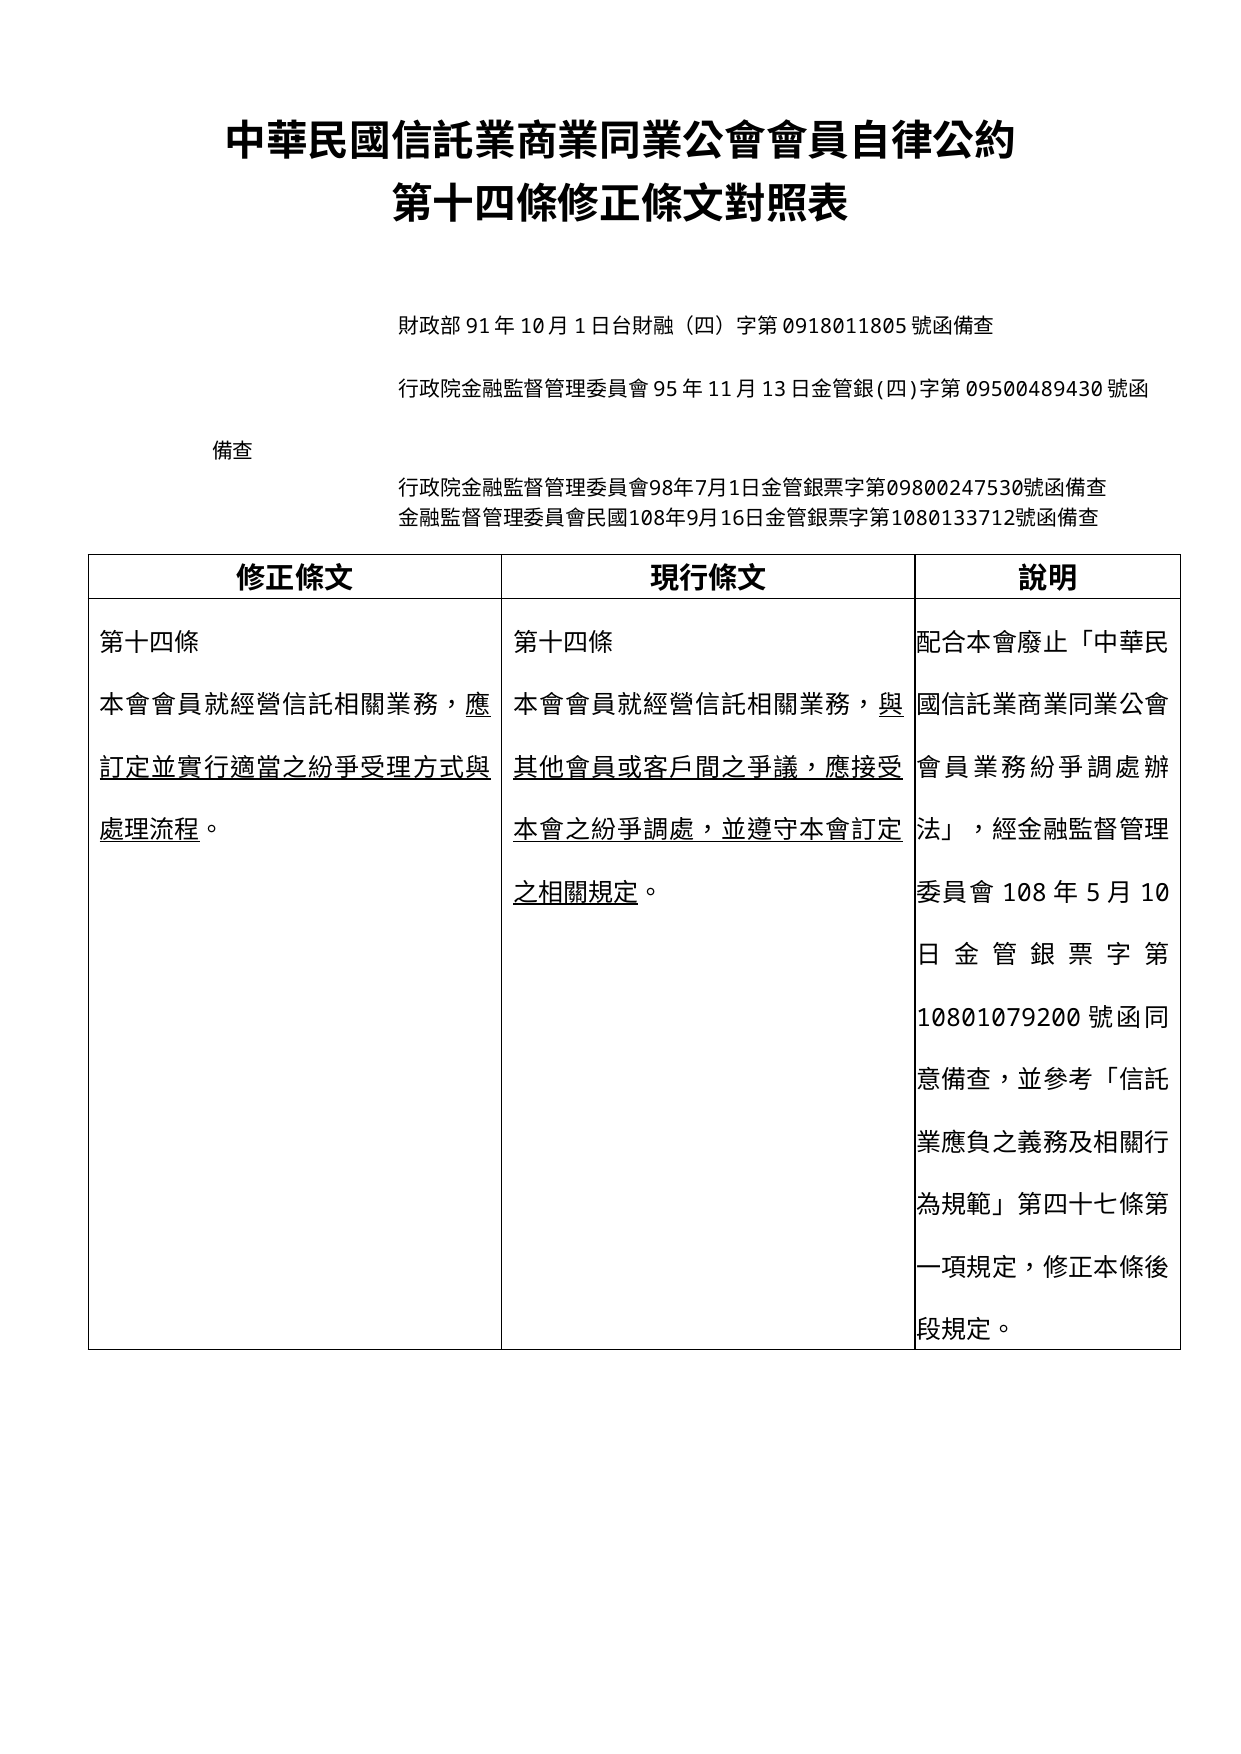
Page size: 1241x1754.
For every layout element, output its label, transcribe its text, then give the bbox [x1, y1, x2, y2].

table_cell 配合本會廢止「中華民國信託業商業同業公會會員業務紛爭調處辦法」，經金融監督管理委員會108年5月10日金管銀票字第10801079200號函同意備查，並參考「信託業應負之義務及相關行為規範」第四十七條第一項規定，修正本條後段規定。 [916, 599, 1180, 1348]
table_header 現行條文 [502, 555, 914, 597]
text 第十四條修正條文對照表 [118, 158, 1122, 221]
text 中華民國信託業商業同業公會會員自律公約 [118, 96, 1122, 158]
table_header 說明 [916, 555, 1180, 597]
text 金融監督管理委員會民國108年9月16日金管銀票字第1080133712號函備查 [118, 501, 1166, 531]
text 財政部91年10月1日台財融（四）字第0918011805號函備查 [212, 283, 1166, 346]
text 行政院金融監督管理委員會98年7月1日金管銀票字第09800247530號函備查 [118, 471, 1166, 501]
table_cell 第十四條 本會會員就經營信託相關業務，應訂定並實行適當之紛爭受理方式與處理流程。 [89, 599, 501, 1348]
table_header 修正條文 [89, 555, 501, 597]
table_cell 第十四條 本會會員就經營信託相關業務，與其他會員或客戶間之爭議，應接受本會之紛爭調處，並遵守本會訂定之相關規定。 [502, 599, 914, 1348]
text 行政院金融監督管理委員會95年11月13日金管銀(四)字第09500489430號函備查 [212, 346, 1166, 471]
